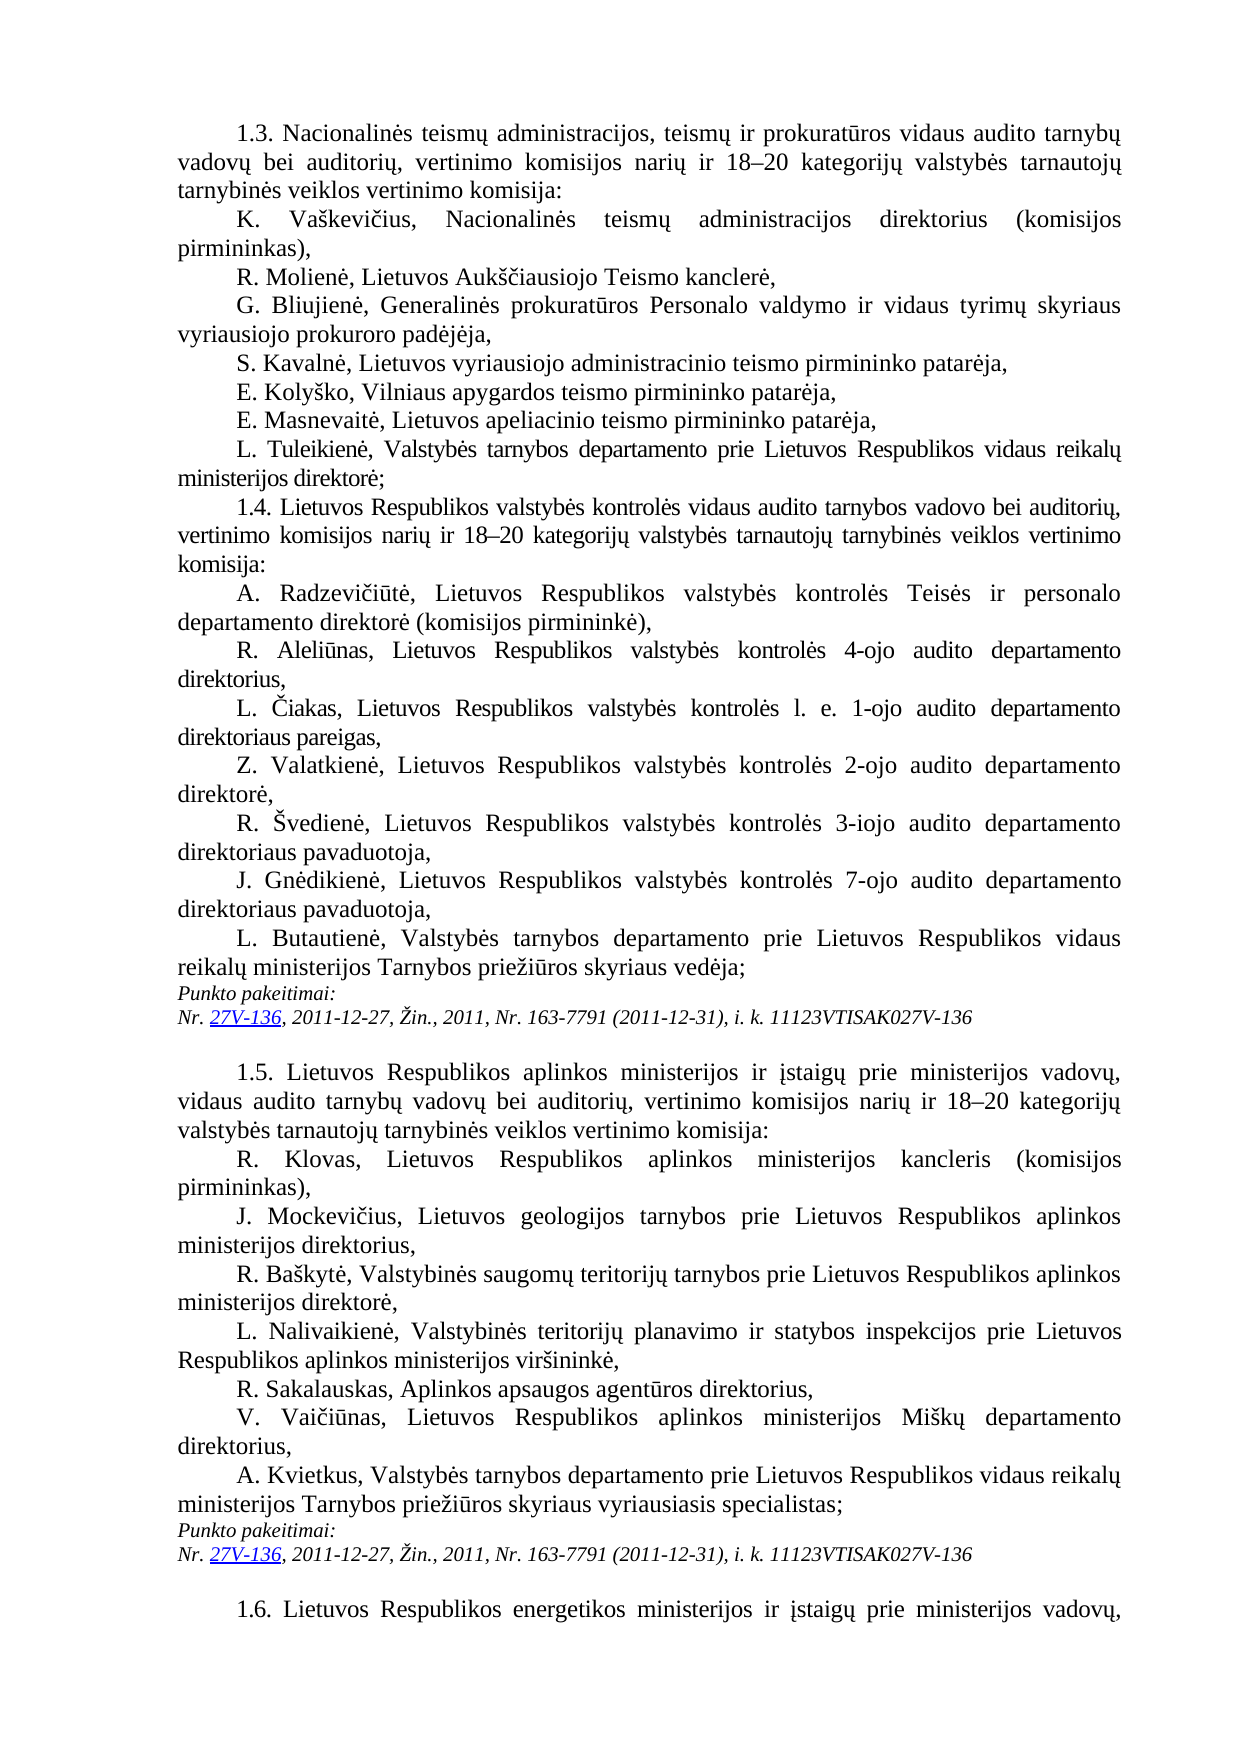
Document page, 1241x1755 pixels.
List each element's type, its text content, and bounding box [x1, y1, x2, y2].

text 1.6. Lietuvos Respublikos energetikos ministerijos ir įstaigų prie ministerijos vadovų, [177, 1594, 1122, 1623]
text Punkto pakeitimai: [177, 1517, 1122, 1542]
text K. Vaškevičius, Nacionalinės teismų administracijos direktorius (komisijos pirmininkas), [177, 204, 1122, 262]
text Z. Valatkienė, Lietuvos Respublikos valstybės kontrolės 2-ojo audito departamento direktorė, [177, 751, 1122, 808]
text A. Kvietkus, Valstybės tarnybos departamento prie Lietuvos Respublikos vidaus reikalų ministerijos Tarnybos priežiūros skyriaus vyriausiasis specialistas; [177, 1460, 1122, 1517]
text S. Kavalnė, Lietuvos vyriausiojo administracinio teismo pirmininko patarėja, [177, 348, 1122, 377]
text 1.3. Nacionalinės teismų administracijos, teismų ir prokuratūros vidaus audito tarnybų vadovų bei auditorių, vertinimo komisijos narių ir 18–20 kategorijų valstybės tarnautojų tarnybinės veiklos vertinimo komisija: [177, 118, 1122, 204]
text R. Aleliūnas, Lietuvos Respublikos valstybės kontrolės 4-ojo audito departamento direktorius, [177, 636, 1122, 693]
text R. Švedienė, Lietuvos Respublikos valstybės kontrolės 3-iojo audito departamento direktoriaus pavaduotoja, [177, 808, 1122, 866]
text L. Butautienė, Valstybės tarnybos departamento prie Lietuvos Respublikos vidaus reikalų ministerijos Tarnybos priežiūros skyriaus vedėja; [177, 923, 1122, 981]
text J. Gnėdikienė, Lietuvos Respublikos valstybės kontrolės 7-ojo audito departamento direktoriaus pavaduotoja, [177, 866, 1122, 923]
text Nr. 27V-136, 2011-12-27, Žin., 2011, Nr. 163-7791 (2011-12-31), i. k. 11123VTISAK027V-136 [177, 1005, 1122, 1029]
text Nr. 27V-136, 2011-12-27, Žin., 2011, Nr. 163-7791 (2011-12-31), i. k. 11123VTISAK027V-136 [177, 1542, 1122, 1566]
text L. Tuleikienė, Valstybės tarnybos departamento prie Lietuvos Respublikos vidaus reikalų ministerijos direktorė; [177, 434, 1122, 492]
text L. Čiakas, Lietuvos Respublikos valstybės kontrolės l. e. 1-ojo audito departamento direktoriaus pareigas, [177, 693, 1122, 751]
text R. Baškytė, Valstybinės saugomų teritorijų tarnybos prie Lietuvos Respublikos aplinkos ministerijos direktorė, [177, 1259, 1122, 1316]
text G. Bliujienė, Generalinės prokuratūros Personalo valdymo ir vidaus tyrimų skyriaus vyriausiojo prokuroro padėjėja, [177, 291, 1122, 348]
text Punkto pakeitimai: [177, 981, 1122, 1005]
text J. Mockevičius, Lietuvos geologijos tarnybos prie Lietuvos Respublikos aplinkos ministerijos direktorius, [177, 1201, 1122, 1259]
text L. Nalivaikienė, Valstybinės teritorijų planavimo ir statybos inspekcijos prie Lietuvos Respublikos aplinkos ministerijos viršininkė, [177, 1316, 1122, 1374]
text 1.5. Lietuvos Respublikos aplinkos ministerijos ir įstaigų prie ministerijos vadovų, vidaus audito tarnybų vadovų bei auditorių, vertinimo komisijos narių ir 18–20 kategorijų valstybės tarnautojų tarnybinės veiklos vertinimo komisija: [177, 1057, 1122, 1144]
text E. Kolyško, Vilniaus apygardos teismo pirmininko patarėja, [177, 377, 1122, 406]
text 1.4. Lietuvos Respublikos valstybės kontrolės vidaus audito tarnybos vadovo bei auditorių, vertinimo komisijos narių ir 18–20 kategorijų valstybės tarnautojų tarnybinės veiklos vertinimo komisija: [177, 492, 1122, 578]
text R. Sakalauskas, Aplinkos apsaugos agentūros direktorius, [177, 1374, 1122, 1402]
text V. Vaičiūnas, Lietuvos Respublikos aplinkos ministerijos Miškų departamento direktorius, [177, 1402, 1122, 1460]
text E. Masnevaitė, Lietuvos apeliacinio teismo pirmininko patarėja, [177, 406, 1122, 434]
text R. Molienė, Lietuvos Aukščiausiojo Teismo kanclerė, [177, 262, 1122, 291]
text A. Radzevičiūtė, Lietuvos Respublikos valstybės kontrolės Teisės ir personalo departamento direktorė (komisijos pirmininkė), [177, 578, 1122, 636]
text R. Klovas, Lietuvos Respublikos aplinkos ministerijos kancleris (komisijos pirmininkas), [177, 1144, 1122, 1201]
